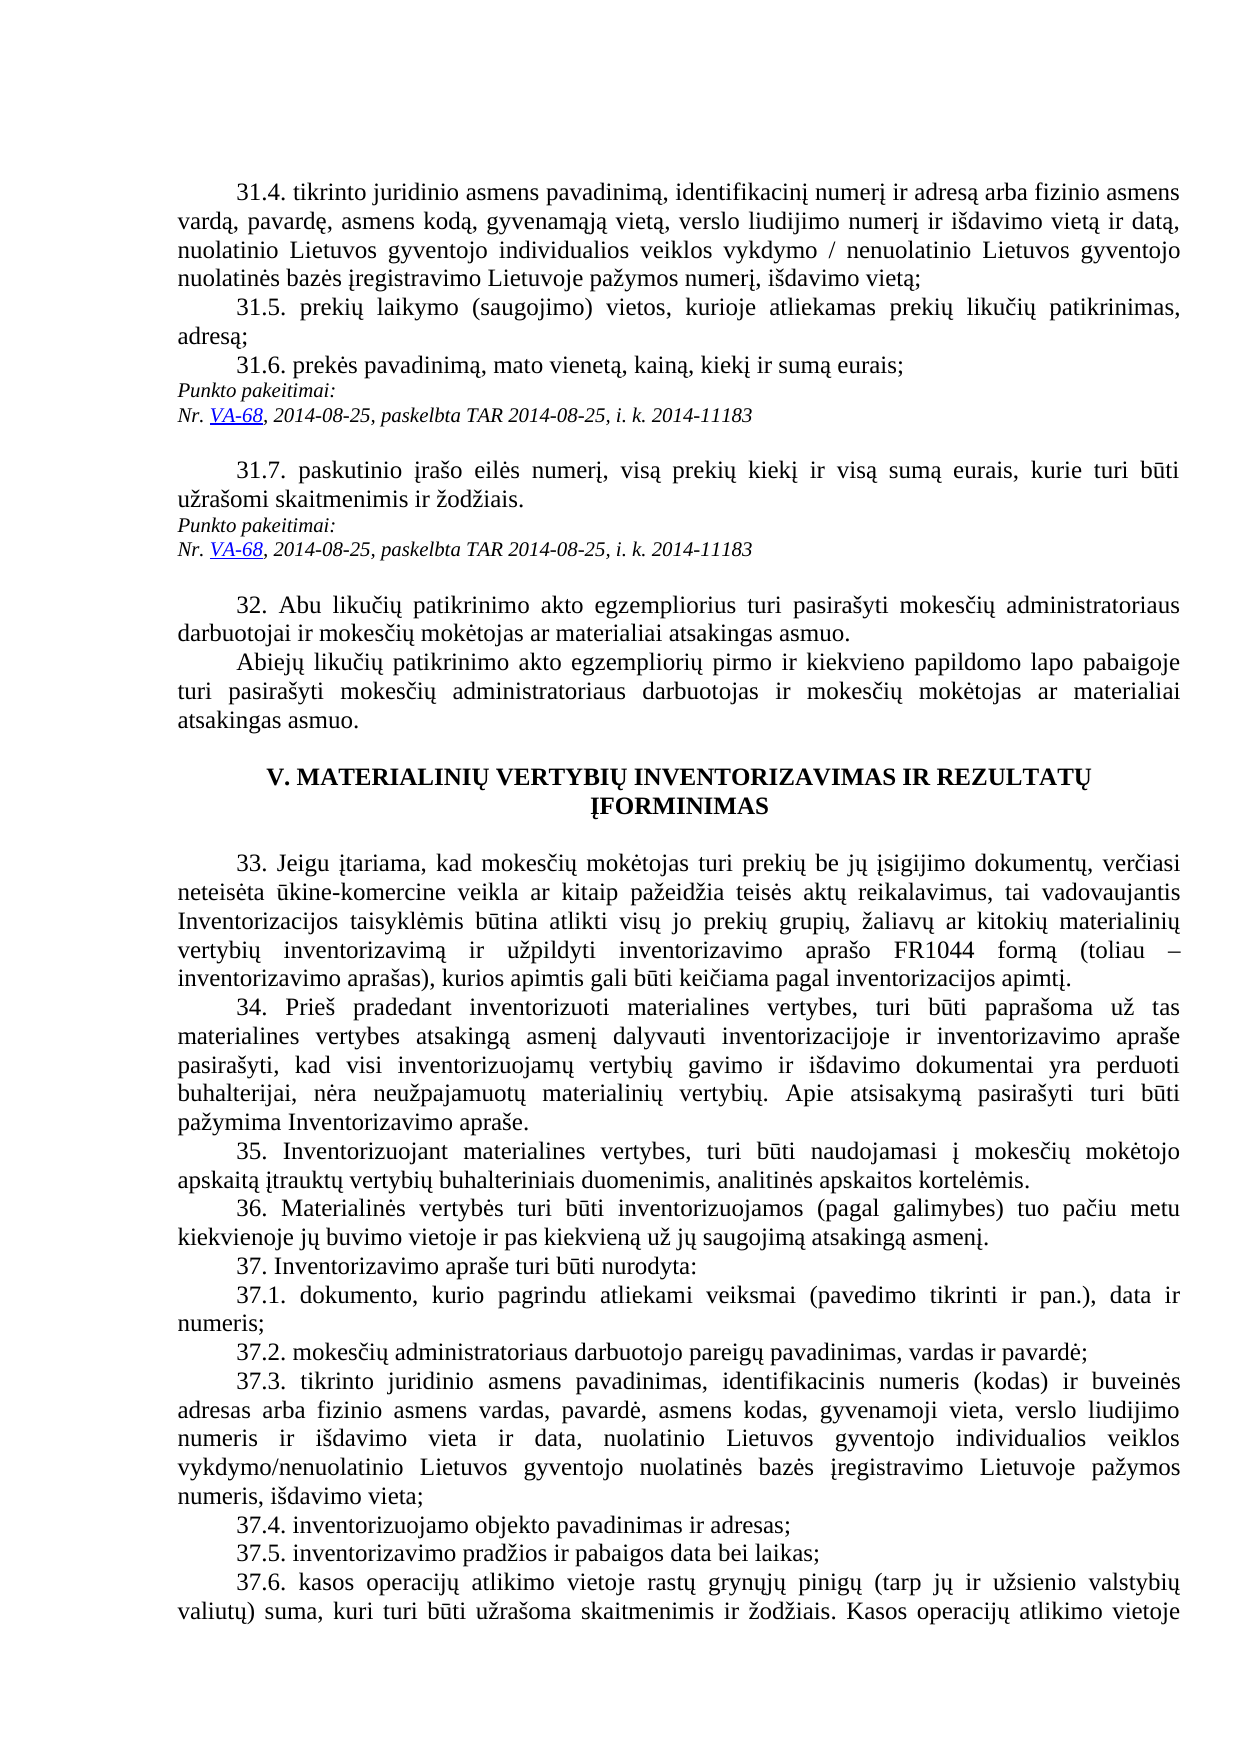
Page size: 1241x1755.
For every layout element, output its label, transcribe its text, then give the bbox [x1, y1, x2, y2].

text 34. Prieš pradedant inventorizuoti materialines vertybes, turi būti paprašoma už tas materialines vertybes atsakingą asmenį dalyvauti inventorizacijoje ir inventorizavimo apraše pasirašyti, kad visi inventorizuojamų vertybių gavimo ir išdavimo dokumentai yra perduoti buhalterijai, nėra neužpajamuotų materialinių vertybių. Apie atsisakymą pasirašyti turi būti pažymima Inventorizavimo apraše. [177, 992, 1181, 1136]
text 31.4. tikrinto juridinio asmens pavadinimą, identifikacinį numerį ir adresą arba fizinio asmens vardą, pavardę, asmens kodą, gyvenamąją vietą, verslo liudijimo numerį ir išdavimo vietą ir datą, nuolatinio Lietuvos gyventojo individualios veiklos vykdymo / nenuolatinio Lietuvos gyventojo nuolatinės bazės įregistravimo Lietuvoje pažymos numerį, išdavimo vietą; [177, 177, 1181, 292]
text 31.7. paskutinio įrašo eilės numerį, visą prekių kiekį ir visą sumą eurais, kurie turi būti užrašomi skaitmenimis ir žodžiais. [177, 455, 1181, 513]
text 37.2. mokesčių administratoriaus darbuotojo pareigų pavadinimas, vardas ir pavardė; [177, 1337, 1181, 1366]
text Abiejų likučių patikrinimo akto egzempliorių pirmo ir kiekvieno papildomo lapo pabaigoje turi pasirašyti mokesčių administratoriaus darbuotojas ir mokesčių mokėtojas ar materialiai atsakingas asmuo. [177, 647, 1181, 733]
text 32. Abu likučių patikrinimo akto egzempliorius turi pasirašyti mokesčių administratoriaus darbuotojai ir mokesčių mokėtojas ar materialiai atsakingas asmuo. [177, 590, 1181, 647]
text 37. Inventorizavimo apraše turi būti nurodyta: [177, 1251, 1181, 1280]
text 37.5. inventorizavimo pradžios ir pabaigos data bei laikas; [177, 1538, 1181, 1567]
text 37.4. inventorizuojamo objekto pavadinimas ir adresas; [177, 1510, 1181, 1538]
text Nr. VA-68, 2014-08-25, paskelbta TAR 2014-08-25, i. k. 2014-11183 [177, 402, 1181, 427]
text 31.5. prekių laikymo (saugojimo) vietos, kurioje atliekamas prekių likučių patikrinimas, adresą; [177, 292, 1181, 350]
text 35. Inventorizuojant materialines vertybes, turi būti naudojamasi į mokesčių mokėtojo apskaitą įtrauktų vertybių buhalteriniais duomenimis, analitinės apskaitos kortelėmis. [177, 1136, 1181, 1193]
text 33. Jeigu įtariama, kad mokesčių mokėtojas turi prekių be jų įsigijimo dokumentų, verčiasi neteisėta ūkine-komercine veikla ar kitaip pažeidžia teisės aktų reikalavimus, tai vadovaujantis Inventorizacijos taisyklėmis būtina atlikti visų jo prekių grupių, žaliavų ar kitokių materialinių vertybių inventorizavimą ir užpildyti inventorizavimo aprašo FR1044 formą (toliau – inventorizavimo aprašas), kurios apimtis gali būti keičiama pagal inventorizacijos apimtį. [177, 848, 1181, 992]
text 37.3. tikrinto juridinio asmens pavadinimas, identifikacinis numeris (kodas) ir buveinės adresas arba fizinio asmens vardas, pavardė, asmens kodas, gyvenamoji vieta, verslo liudijimo numeris ir išdavimo vieta ir data, nuolatinio Lietuvos gyventojo individualios veiklos vykdymo/nenuolatinio Lietuvos gyventojo nuolatinės bazės įregistravimo Lietuvoje pažymos numeris, išdavimo vieta; [177, 1366, 1181, 1510]
text 37.1. dokumento, kurio pagrindu atliekami veiksmai (pavedimo tikrinti ir pan.), data ir numeris; [177, 1280, 1181, 1337]
text Punkto pakeitimai: [177, 378, 1181, 402]
text Nr. VA-68, 2014-08-25, paskelbta TAR 2014-08-25, i. k. 2014-11183 [177, 537, 1181, 561]
text 31.6. prekės pavadinimą, mato vienetą, kainą, kiekį ir sumą eurais; [177, 350, 1181, 378]
text 36. Materialinės vertybės turi būti inventorizuojamos (pagal galimybes) tuo pačiu metu kiekvienoje jų buvimo vietoje ir pas kiekvieną už jų saugojimą atsakingą asmenį. [177, 1193, 1181, 1251]
text Punkto pakeitimai: [177, 513, 1181, 537]
text V. MATERIALINIŲ VERTYBIŲ INVENTORIZAVIMAS IR REZULTATŲ ĮFORMINIMAS [177, 762, 1181, 820]
text 37.6. kasos operacijų atlikimo vietoje rastų grynųjų pinigų (tarp jų ir užsienio valstybių valiutų) suma, kuri turi būti užrašoma skaitmenimis ir žodžiais. Kasos operacijų atlikimo vietoje [177, 1567, 1181, 1625]
